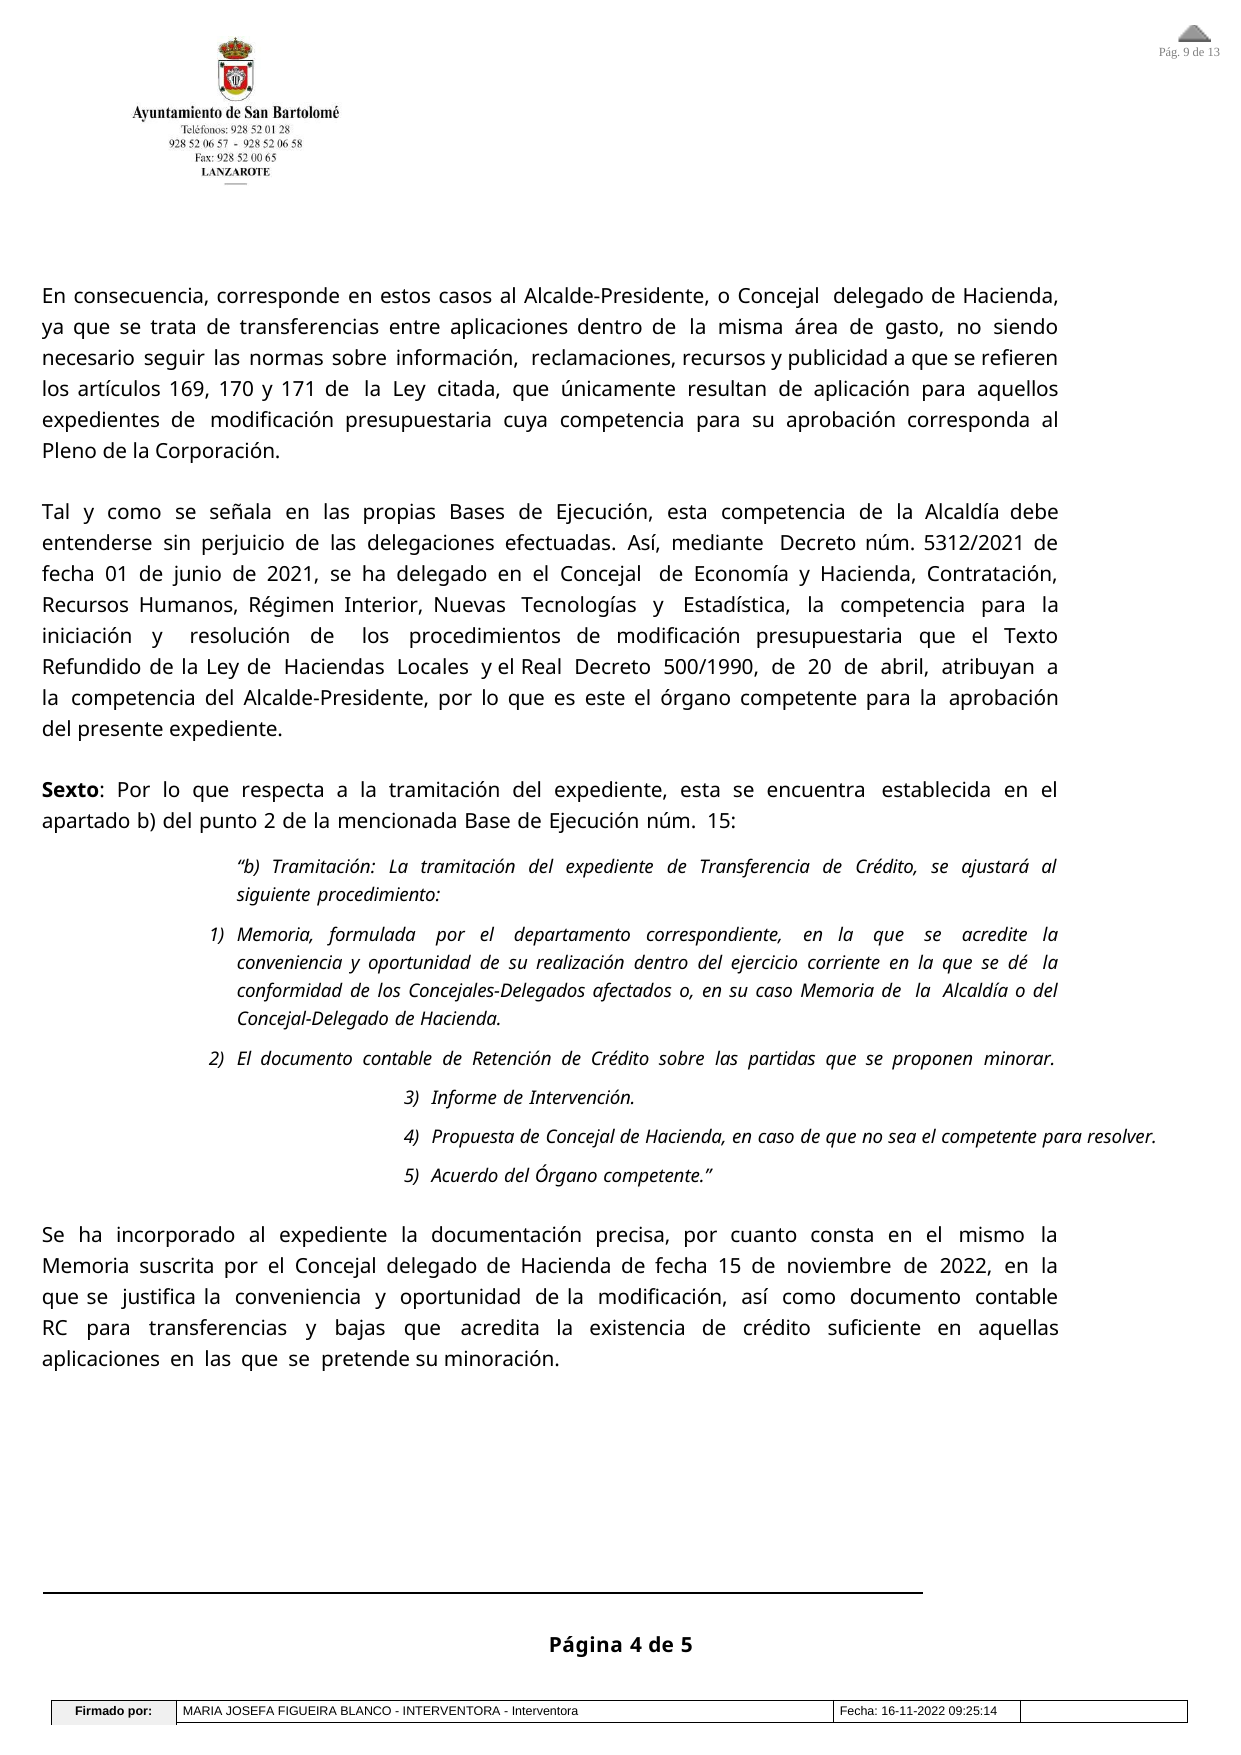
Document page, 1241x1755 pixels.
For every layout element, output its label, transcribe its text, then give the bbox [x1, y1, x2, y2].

list Propuesta de Concejal de Hacienda, en caso de que no sea el competente para resolver. [403, 1123, 1232, 1148]
list Acuerdo del Órgano competente.” [403, 1162, 1232, 1188]
table_header Fecha: 16-11-2022 09:25:14 [834, 1701, 1020, 1722]
text Sexto: Por lo que respecta a la tramitación del expediente, esta se encuentra establecida en el apartado b) del punto 2 de la mencionada Base de Ejecución núm. 15: [42, 775, 1059, 834]
picture [130, 36, 342, 186]
list Informe de Intervención. [403, 1084, 1232, 1110]
list Memoria, formulada por el departamento correspondiente, en la que se acredite la conveniencia y oportunidad de su realización dentro del ejercicio corriente en la que se dé la conformidad de los Concejales-Delegados afectados o, en su caso Memoria de la Alcaldía o del Concejal-Delegado de Hacienda. [208, 921, 1059, 1031]
text Página 4 de 5 [183, 1630, 1058, 1659]
table_header [1021, 1701, 1187, 1722]
text “b) Tramitación: La tramitación del expediente de Transferencia de Crédito, se ajustará al siguiente procedimiento: [237, 854, 1057, 907]
text Tal y como se señala en las propias Bases de Ejecución, esta competencia de la Alcaldía debe entenderse sin perjuicio de las delegaciones efectuadas. Así, mediante Decreto núm. 5312/2021 de fecha 01 de junio de 2021, se ha delegado en el Concejal de Economía y Hacienda, Contratación, Recursos Humanos, Régimen Interior, Nuevas Tecnologías y Estadística, la competencia para la iniciación y resolución de los procedimientos de modificación presupuestaria que el Texto Refundido de la Ley de Haciendas Locales y el Real Decreto 500/1990, de 20 de abril, atribuyan a la competencia del Alcalde-Presidente, por lo que es este el órgano competente para la aprobación del presente expediente. [42, 497, 1059, 742]
table_header MARIA JOSEFA FIGUEIRA BLANCO - INTERVENTORA - Interventora [177, 1701, 833, 1722]
list El documento contable de Retención de Crédito sobre las partidas que se proponen minorar. [208, 1045, 1058, 1070]
text Se ha incorporado al expediente la documentación precisa, por cuanto consta en el mismo la Memoria suscrita por el Concejal delegado de Hacienda de fecha 15 de noviembre de 2022, en la que se justifica la conveniencia y oportunidad de la modificación, así como documento contable RC para transferencias y bajas que acredita la existencia de crédito suficiente en aquellas aplicaciones en las que se pretende su minoración. [42, 1221, 1059, 1373]
picture [1177, 25, 1211, 42]
text En consecuencia, corresponde en estos casos al Alcalde-Presidente, o Concejal delegado de Hacienda, ya que se trata de transferencias entre aplicaciones dentro de la misma área de gasto, no siendo necesario seguir las normas sobre información, reclamaciones, recursos y publicidad a que se refieren los artículos 169, 170 y 171 de la Ley citada, que únicamente resultan de aplicación para aquellos expedientes de modificación presupuestaria cuya competencia para su aprobación corresponda al Pleno de la Corporación. [42, 281, 1059, 464]
table_header Firmado por: [52, 1701, 176, 1722]
